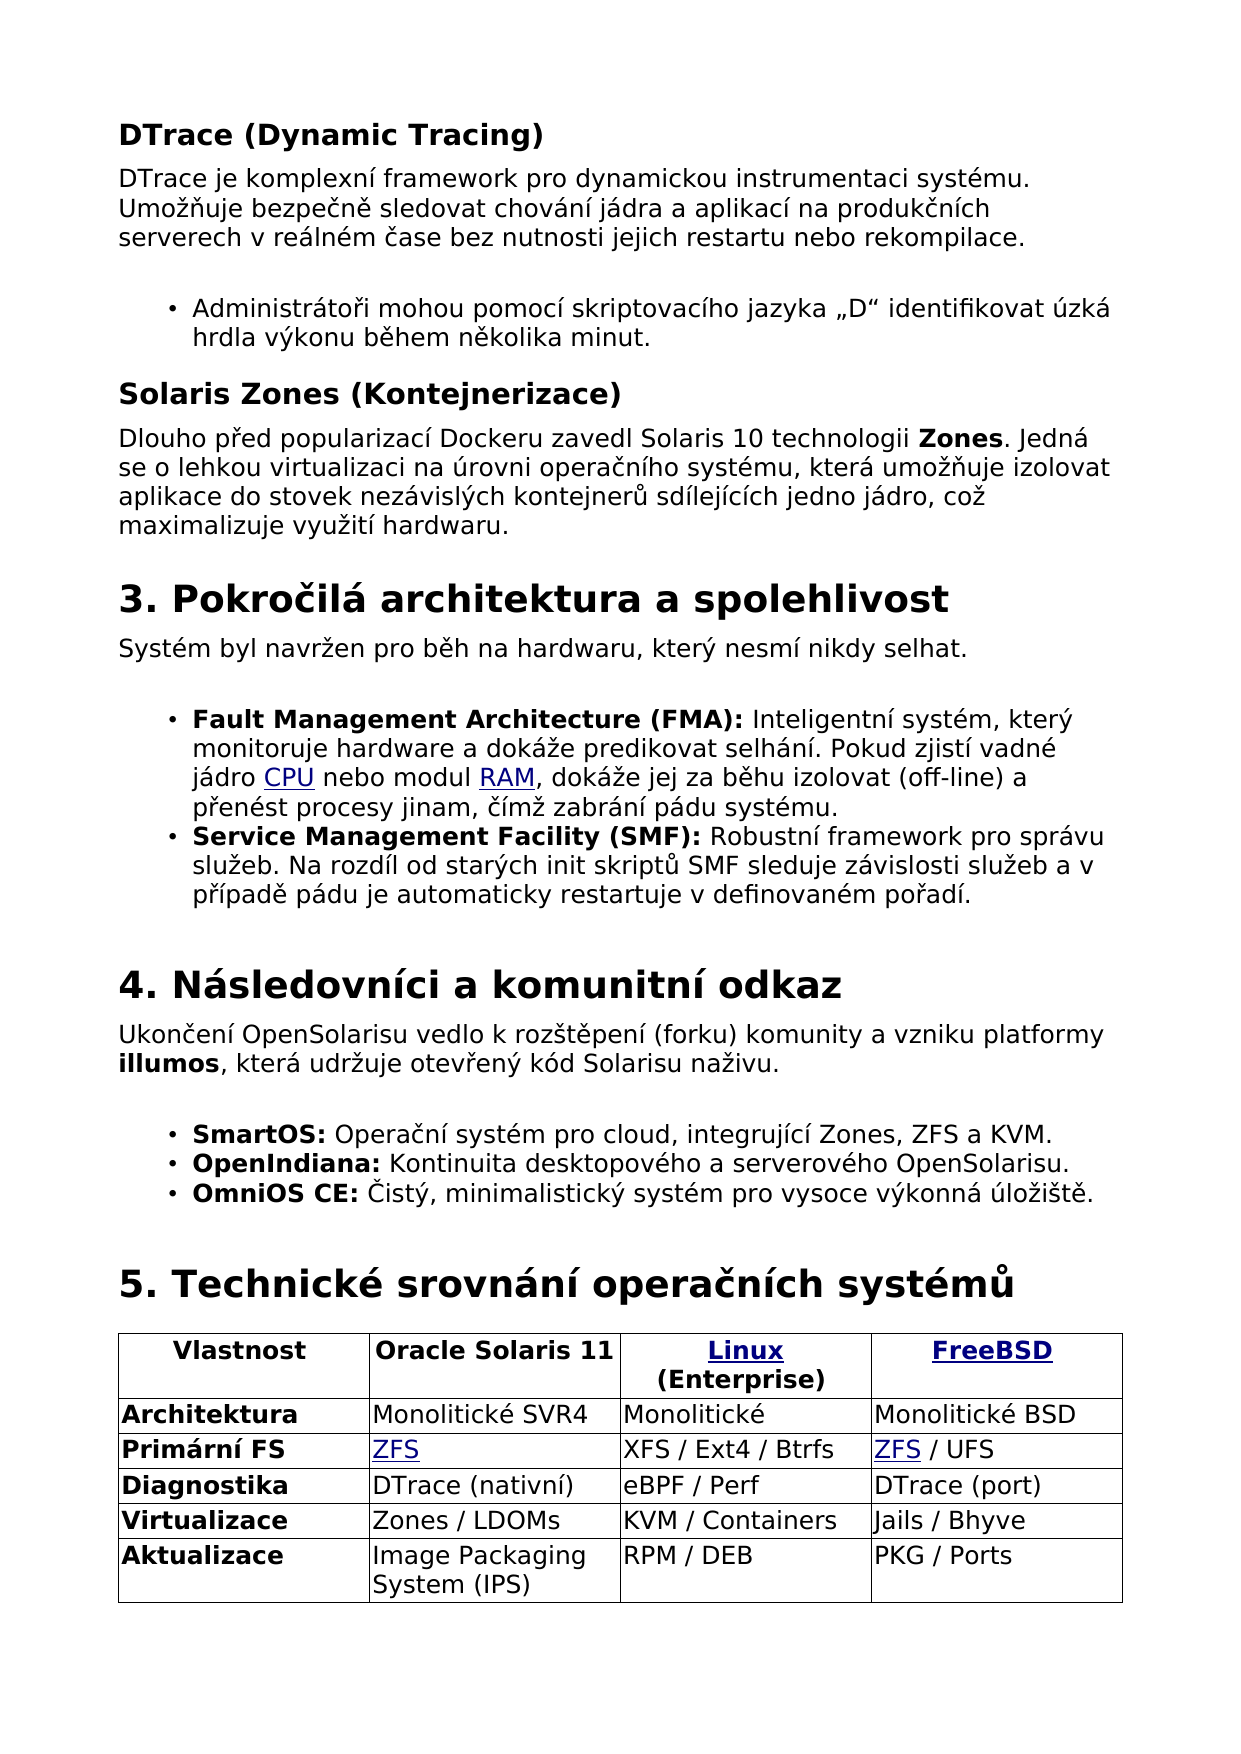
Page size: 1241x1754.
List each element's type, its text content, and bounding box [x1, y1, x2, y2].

text DTrace je komplexní framework pro dynamickou instrumentaci systému. Umožňuje bezpečně sledovat chování jádra a aplikací na produkčních serverech v reálném čase bez nutnosti jejich restartu nebo rekompilace. [118, 164, 1122, 252]
table_cell Jails / Bhyve [872, 1504, 1122, 1538]
table_header FreeBSD [872, 1334, 1122, 1398]
text Dlouho před popularizací Dockeru zavedl Solaris 10 technologii Zones. Jedná se o lehkou virtualizaci na úrovni operačního systému, která umožňuje izolovat aplikace do stovek nezávislých kontejnerů sdílejících jedno jádro, což maximalizuje využití hardwaru. [118, 424, 1122, 541]
table_cell ZFS / UFS [872, 1434, 1122, 1468]
table_cell Monolitické SVR4 [370, 1399, 620, 1433]
table_header Linux (Enterprise) [621, 1334, 871, 1398]
table_cell Monolitické [621, 1399, 871, 1433]
list Service Management Facility (SMF): Robustní framework pro správu služeb. Na rozdíl od starých init skriptů SMF sleduje závislosti služeb a v případě pádu je automaticky restartuje v definovaném pořadí. [177, 822, 1122, 909]
subtitle DTrace (Dynamic Tracing) [118, 118, 1122, 152]
table_cell Zones / LDOMs [370, 1504, 620, 1538]
subtitle 3. Pokročilá architektura a spolehlivost [118, 578, 1122, 622]
list OmniOS CE: Čistý, minimalistický systém pro vysoce výkonná úložiště. [177, 1179, 1122, 1208]
list Fault Management Architecture (FMA): Inteligentní systém, který monitoruje hardware a dokáže predikovat selhání. Pokud zjistí vadné jádro CPU nebo modul RAM, dokáže jej za běhu izolovat (off-line) a přenést procesy jinam, čímž zabrání pádu systému. [177, 705, 1122, 822]
table_cell Monolitické BSD [872, 1399, 1122, 1433]
text Ukončení OpenSolarisu vedlo k rozštěpení (forku) komunity a vzniku platformy illumos, která udržuje otevřený kód Solarisu naživu. [118, 1020, 1122, 1078]
table_cell Primární FS [119, 1434, 369, 1468]
list Administrátoři mohou pomocí skriptovacího jazyka „D“ identifikovat úzká hrdla výkonu během několika minut. [177, 294, 1122, 352]
subtitle 5. Technické srovnání operačních systémů [118, 1262, 1122, 1306]
table_header Oracle Solaris 11 [370, 1334, 620, 1398]
table_cell Image Packaging System (IPS) [370, 1539, 620, 1602]
table_cell Architektura [119, 1399, 369, 1433]
table_cell KVM / Containers [621, 1504, 871, 1538]
table_cell Virtualizace [119, 1504, 369, 1538]
table_cell RPM / DEB [621, 1539, 871, 1602]
table_cell Diagnostika [119, 1469, 369, 1503]
table_cell ZFS [370, 1434, 620, 1468]
table_header Vlastnost [119, 1334, 369, 1398]
list OpenIndiana: Kontinuita desktopového a serverového OpenSolarisu. [177, 1149, 1122, 1179]
list SmartOS: Operační systém pro cloud, integrující Zones, ZFS a KVM. [177, 1120, 1122, 1149]
table_cell eBPF / Perf [621, 1469, 871, 1503]
text Systém byl navržen pro běh na hardwaru, který nesmí nikdy selhat. [118, 634, 1122, 663]
subtitle 4. Následovníci a komunitní odkaz [118, 964, 1122, 1008]
table_cell Aktualizace [119, 1539, 369, 1602]
table_cell DTrace (nativní) [370, 1469, 620, 1503]
subtitle Solaris Zones (Kontejnerizace) [118, 377, 1122, 411]
table_cell PKG / Ports [872, 1539, 1122, 1602]
table_cell XFS / Ext4 / Btrfs [621, 1434, 871, 1468]
table_cell DTrace (port) [872, 1469, 1122, 1503]
